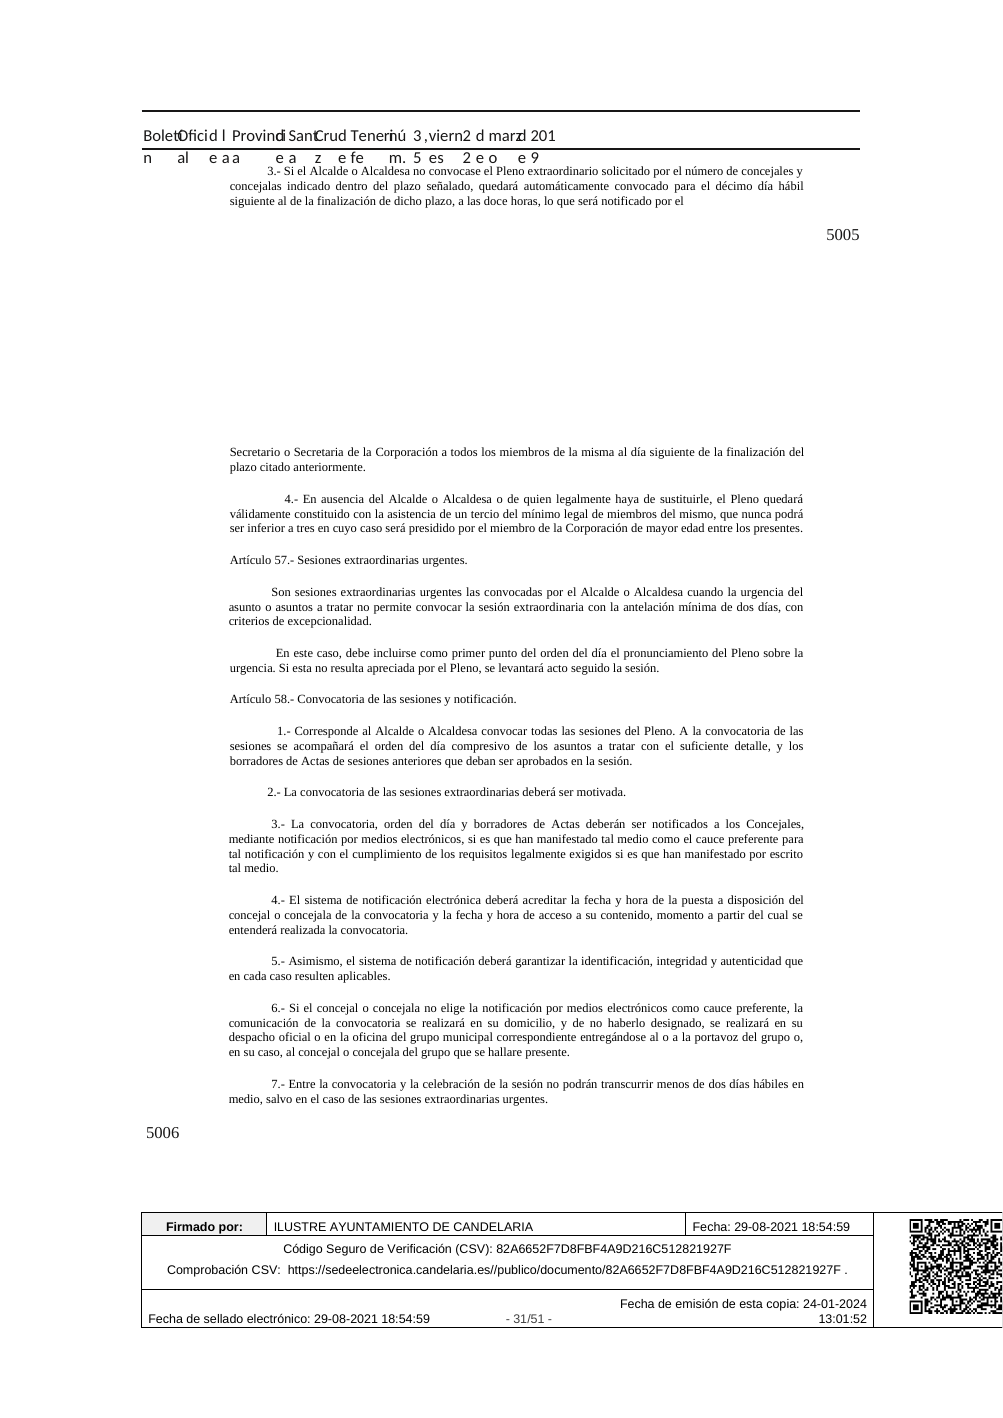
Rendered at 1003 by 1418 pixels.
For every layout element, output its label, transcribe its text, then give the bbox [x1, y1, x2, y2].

text 5005 [142, 225, 859, 244]
text 2.- La convocatoria de las sesiones extraordinarias deberá ser motivada. [229, 785, 805, 799]
text 1.- Corresponde al Alcalde o Alcaldesa convocar todas las sesiones del Pleno. A la convocatoria de las sesiones se acompañará el orden del día compresivo de los asuntos a tratar con el suficiente detalle, y los borradores de Actas de sesiones anteriores que deban ser aprobados en la sesión. [229, 724, 805, 768]
text 3.- Si el Alcalde o Alcaldesa no convocase el Pleno extraordinario solicitado por el número de concejales y concejalas indicado dentro del plazo señalado, quedará automáticamente convocado para el décimo día hábil siguiente al de la finalización de dicho plazo, a las doce horas, lo que será notificado por el [229, 126, 805, 148]
text 4.- El sistema de notificación electrónica deberá acreditar la fecha y hora de la puesta a disposición del concejal o concejala de la convocatoria y la fecha y hora de acceso a su contenido, momento a partir del cual se entenderá realizada la convocatoria. [228, 893, 805, 937]
text Artículo 57.- Sesiones extraordinarias urgentes. [229, 553, 805, 567]
text 7.- Entre la convocatoria y la celebración de la sesión no podrán transcurrir menos de dos días hábiles en medio, salvo en el caso de las sesiones extraordinarias urgentes. [228, 1077, 805, 1106]
text 5006 [142, 1123, 861, 1142]
text 5.- Asimismo, el sistema de notificación deberá garantizar la identificación, integridad y autenticidad que en cada caso resulten aplicables. [228, 954, 805, 983]
text 3.- Si el Alcalde o Alcaldesa no convocase el Pleno extraordinario solicitado por el número de concejales y concejalas indicado dentro del plazo señalado, quedará automáticamente convocado para el décimo día hábil siguiente al de la finalización de dicho plazo, a las doce horas, lo que será notificado por el [229, 150, 805, 208]
text Secretario o Secretaria de la Corporación a todos los miembros de la misma al día siguiente de la finalización del plazo citado anteriormente. [229, 445, 805, 474]
text 6.- Si el concejal o concejala no elige la notificación por medios electrónicos como cauce preferente, la comunicación de la convocatoria se realizará en su domicilio, y de no haberlo designado, se realizará en su despacho oficial o en la oficina del grupo municipal correspondiente entregándose al o a la portavoz del grupo o, en su caso, al concejal o concejala del grupo que se hallare presente. [228, 1001, 805, 1059]
text Artículo 58.- Convocatoria de las sesiones y notificación. [229, 692, 805, 707]
text En este caso, debe incluirse como primer punto del orden del día el pronunciamiento del Pleno sobre la urgencia. Si esta no resulta apreciada por el Pleno, se levantará acto seguido la sesión. [229, 646, 805, 675]
text 4.- En ausencia del Alcalde o Alcaldesa o de quien legalmente haya de sustituirle, el Pleno quedará válidamente constituido con la asistencia de un tercio del mínimo legal de miembros del mismo, que nunca podrá ser inferior a tres en cuyo caso será presidido por el miembro de la Corporación de mayor edad entre los presentes. [229, 492, 805, 536]
text 3.- La convocatoria, orden del día y borradores de Actas deberán ser notificados a los Concejales, mediante notificación por medios electrónicos, si es que han manifestado tal medio como el cauce preferente para tal notificación y con el cumplimiento de los requisitos legalmente exigidos si es que han manifestado por escrito tal medio. [228, 817, 805, 876]
text Son sesiones extraordinarias urgentes las convocadas por el Alcalde o Alcaldesa cuando la urgencia del asunto o asuntos a tratar no permite convocar la sesión extraordinaria con la antelación mínima de dos días, con criterios de excepcionalidad. [228, 584, 805, 628]
